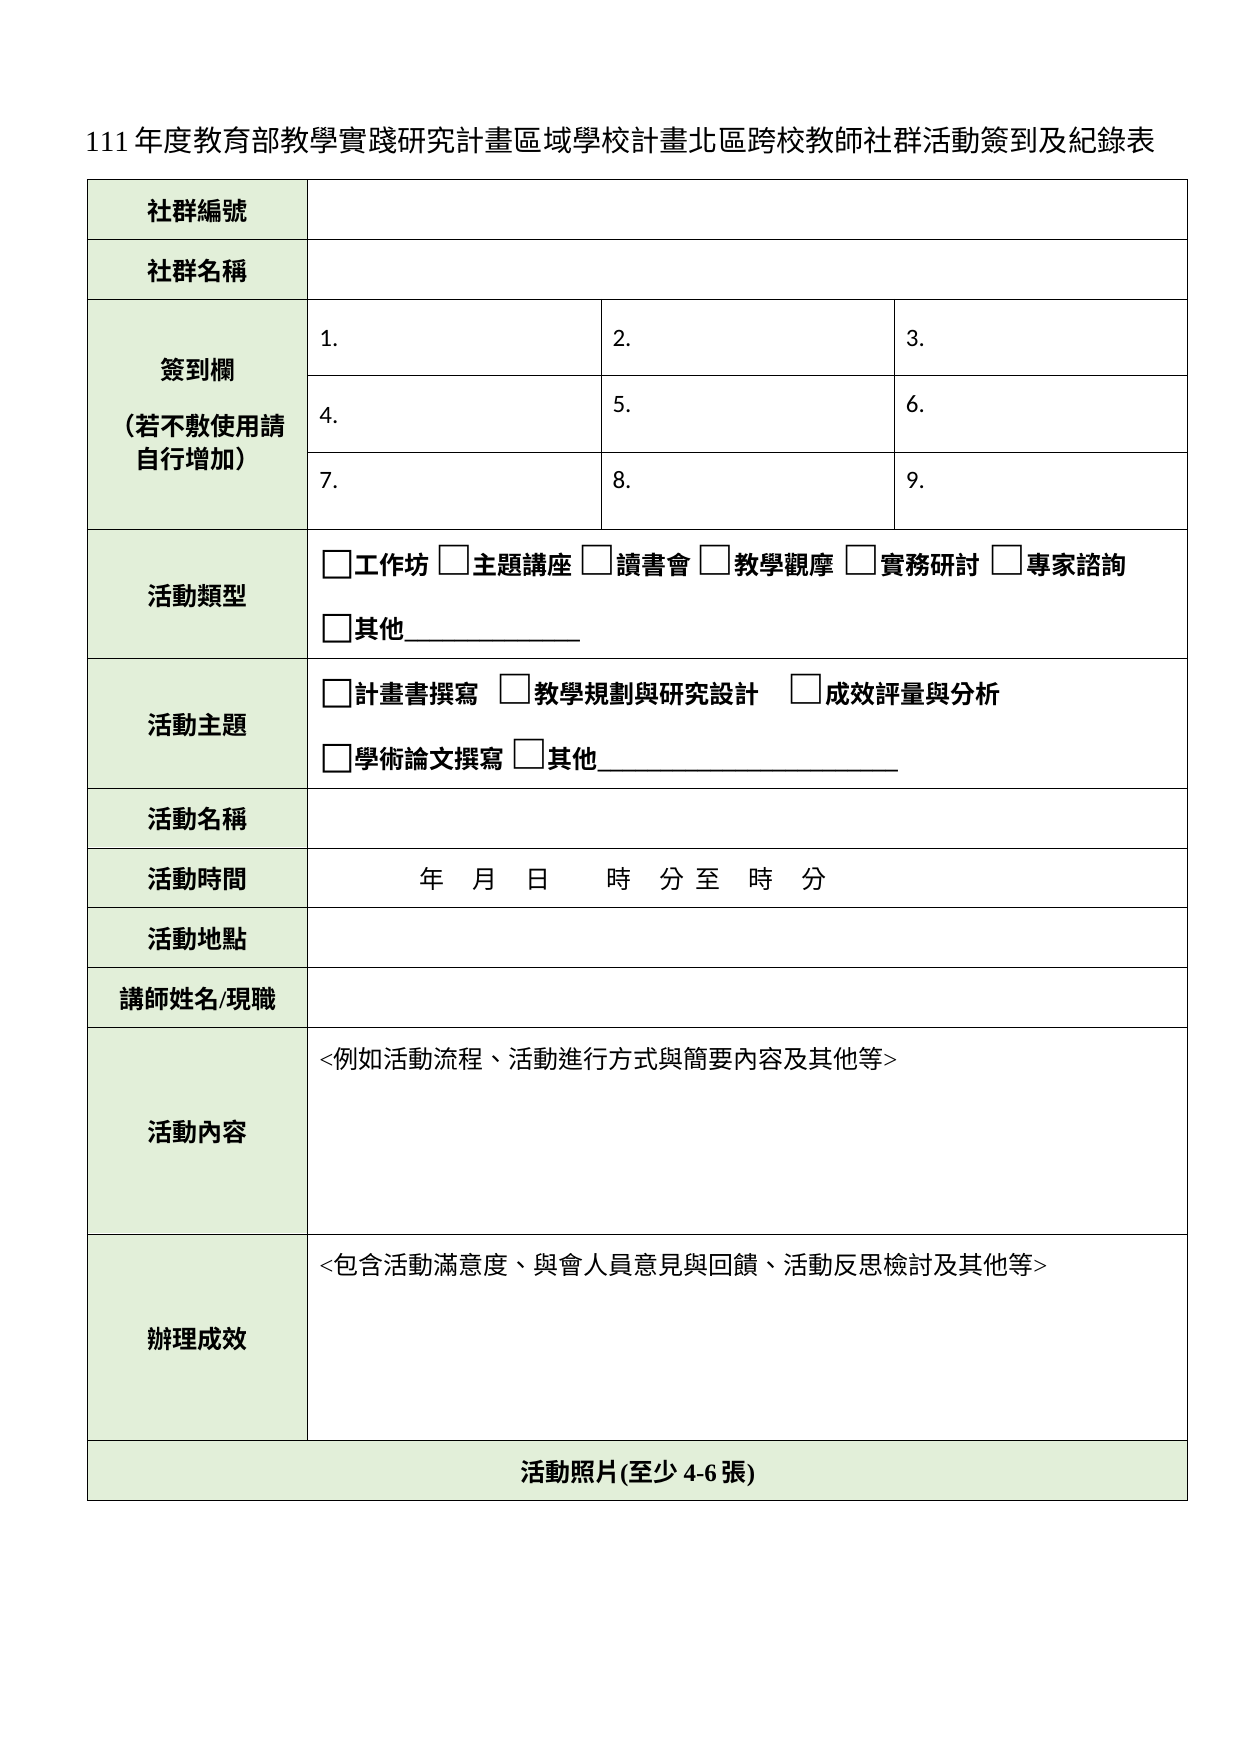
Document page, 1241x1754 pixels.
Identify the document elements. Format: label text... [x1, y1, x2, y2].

table_cell [895, 453, 1187, 529]
text 111年度教育部教學實踐研究計畫區域學校計畫北區跨校教師社群活動簽到及紀錄表 [75, 114, 1165, 160]
table_cell □工作坊 □主題講座 □讀書會 □教學觀摩 □實務研討 □專家諮詢 □其他______________ [308, 530, 1187, 658]
table_header [308, 180, 1187, 239]
table_cell [602, 453, 894, 529]
table_cell [602, 300, 894, 375]
table_cell [308, 376, 601, 452]
table_cell 活動地點 [88, 908, 307, 967]
table_cell [308, 453, 601, 529]
table_cell [308, 240, 1187, 299]
table_cell [308, 789, 1187, 847]
table_cell <例如活動流程、活動進行方式與簡要內容及其他等> [308, 1028, 1187, 1233]
table_cell <包含活動滿意度、與會人員意見與回饋、活動反思檢討及其他等> [308, 1235, 1187, 1440]
table_cell 社群名稱 [88, 240, 307, 299]
table_cell 活動類型 [88, 530, 307, 658]
table_cell [308, 300, 601, 375]
table_cell 活動時間 [88, 849, 307, 907]
table_cell 辦理成效 [88, 1235, 307, 1440]
table_cell 簽到欄 （若不敷使用請自行增加） [88, 300, 307, 529]
table_cell 活動主題 [88, 659, 307, 788]
table_cell [895, 376, 1187, 452]
table_cell [895, 300, 1187, 375]
table_header 社群編號 [88, 180, 307, 239]
table_cell □計畫書撰寫 □教學規劃與研究設計 □成效評量與分析 □學術論文撰寫 □其他________________________ [308, 659, 1187, 788]
table_cell 活動照片(至少4-6張) [88, 1441, 1187, 1500]
table_cell [308, 908, 1187, 967]
table_cell 活動名稱 [88, 789, 307, 847]
table_cell 年 月 日 時 分 至 時 分 [308, 849, 1187, 907]
table_cell [602, 376, 894, 452]
table_cell 活動內容 [88, 1028, 307, 1233]
table_cell [308, 968, 1187, 1027]
table_cell 講師姓名/現職 [88, 968, 307, 1027]
